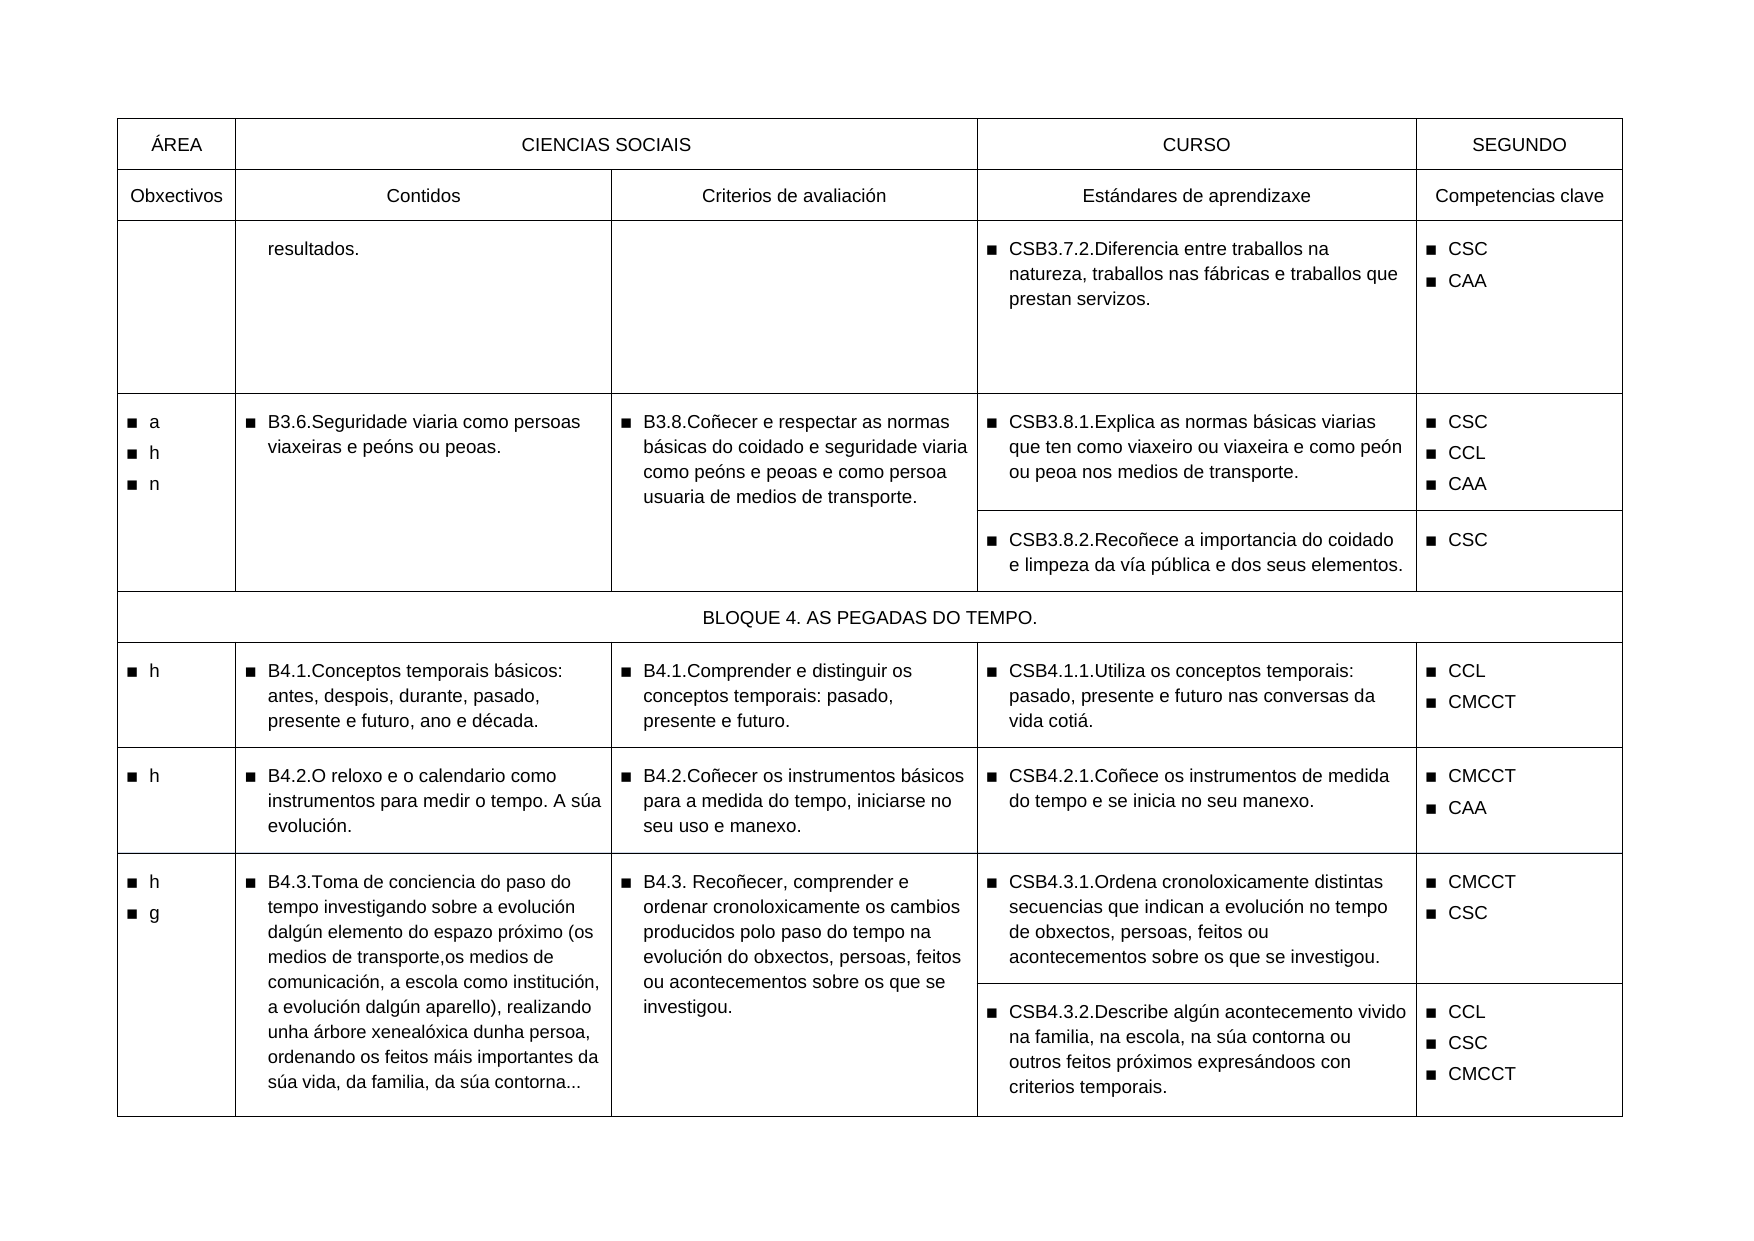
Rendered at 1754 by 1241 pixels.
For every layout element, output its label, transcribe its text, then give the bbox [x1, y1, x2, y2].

table_cell [118, 221, 235, 393]
table_cell CSB4.1.1.Utiliza os conceptos temporais: pasado, presente e futuro nas conversas da vida cotiá. [978, 643, 1416, 747]
table_cell CSB4.3.1.Ordena cronoloxicamente distintas secuencias que indican a evolución no tempo de obxectos, persoas, feitos ou acontecementos sobre os que se investigou. [978, 854, 1416, 983]
table_cell CSB3.7.2.Diferencia entre traballos na natureza, traballos nas fábricas e traballos que prestan servizos. [978, 221, 1416, 393]
table_cell resultados. [236, 221, 611, 393]
table_cell [612, 221, 977, 393]
table_header CIENCIAS SOCIAIS [236, 119, 977, 169]
table_cell B4.3. Recoñecer, comprender e ordenar cronoloxicamente os cambios producidos polo paso do tempo na evolución do obxectos, persoas, feitos ou acontecementos sobre os que se investigou. [612, 854, 977, 1116]
table_cell B3.6.Seguridade viaria como persoas viaxeiras e peóns ou peoas. [236, 394, 611, 591]
table_header CURSO [978, 119, 1416, 169]
table_cell Contidos [236, 170, 611, 220]
table_cell CCL CSC CMCCT [1417, 984, 1622, 1116]
table_cell h [118, 748, 235, 852]
table_cell B4.2.Coñecer os instrumentos básicos para a medida do tempo, iniciarse no seu uso e manexo. [612, 748, 977, 852]
table_cell B4.2.O reloxo e o calendario como instrumentos para medir o tempo. A súa evolución. [236, 748, 611, 852]
table_cell B4.3.Toma de conciencia do paso do tempo investigando sobre a evolución dalgún elemento do espazo próximo (os medios de transporte,os medios de comunicación, a escola como institución, a evolución dalgún aparello), realizando unha árbore xenealóxica dunha persoa, ordenando os feitos máis importantes da súa vida, da familia, da súa contorna... [236, 854, 611, 1116]
table_cell h g [118, 854, 235, 1116]
table_cell CSC CAA [1417, 221, 1622, 393]
table_cell Estándares de aprendizaxe [978, 170, 1416, 220]
table_cell CSB4.3.2.Describe algún acontecemento vivido na familia, na escola, na súa contorna ou outros feitos próximos expresándoos con criterios temporais. [978, 984, 1416, 1116]
table_cell h [118, 643, 235, 747]
table_cell a h n [118, 394, 235, 591]
table_cell BLOQUE 4. AS PEGADAS DO TEMPO. [118, 592, 1622, 642]
table_cell CSB3.8.1.Explica as normas básicas viarias que ten como viaxeiro ou viaxeira e como peón ou peoa nos medios de transporte. [978, 394, 1416, 510]
table_header SEGUNDO [1417, 119, 1622, 169]
table_cell B3.8.Coñecer e respectar as normas básicas do coidado e seguridade viaria como peóns e peoas e como persoa usuaria de medios de transporte. [612, 394, 977, 591]
table_cell CMCCT CAA [1417, 748, 1622, 852]
table_cell Criterios de avaliación [612, 170, 977, 220]
table_cell CSC CCL CAA [1417, 394, 1622, 510]
table_cell B4.1.Comprender e distinguir os conceptos temporais: pasado, presente e futuro. [612, 643, 977, 747]
table_cell Obxectivos [118, 170, 235, 220]
table_cell CSB4.2.1.Coñece os instrumentos de medida do tempo e se inicia no seu manexo. [978, 748, 1416, 852]
table_cell CCL CMCCT [1417, 643, 1622, 747]
table_header ÁREA [118, 119, 235, 169]
table_cell CSC [1417, 511, 1622, 591]
table_cell CSB3.8.2.Recoñece a importancia do coidado e limpeza da vía pública e dos seus elementos. [978, 511, 1416, 591]
table_cell CMCCT CSC [1417, 854, 1622, 983]
table_cell B4.1.Conceptos temporais básicos: antes, despois, durante, pasado, presente e futuro, ano e década. [236, 643, 611, 747]
table_cell Competencias clave [1417, 170, 1622, 220]
